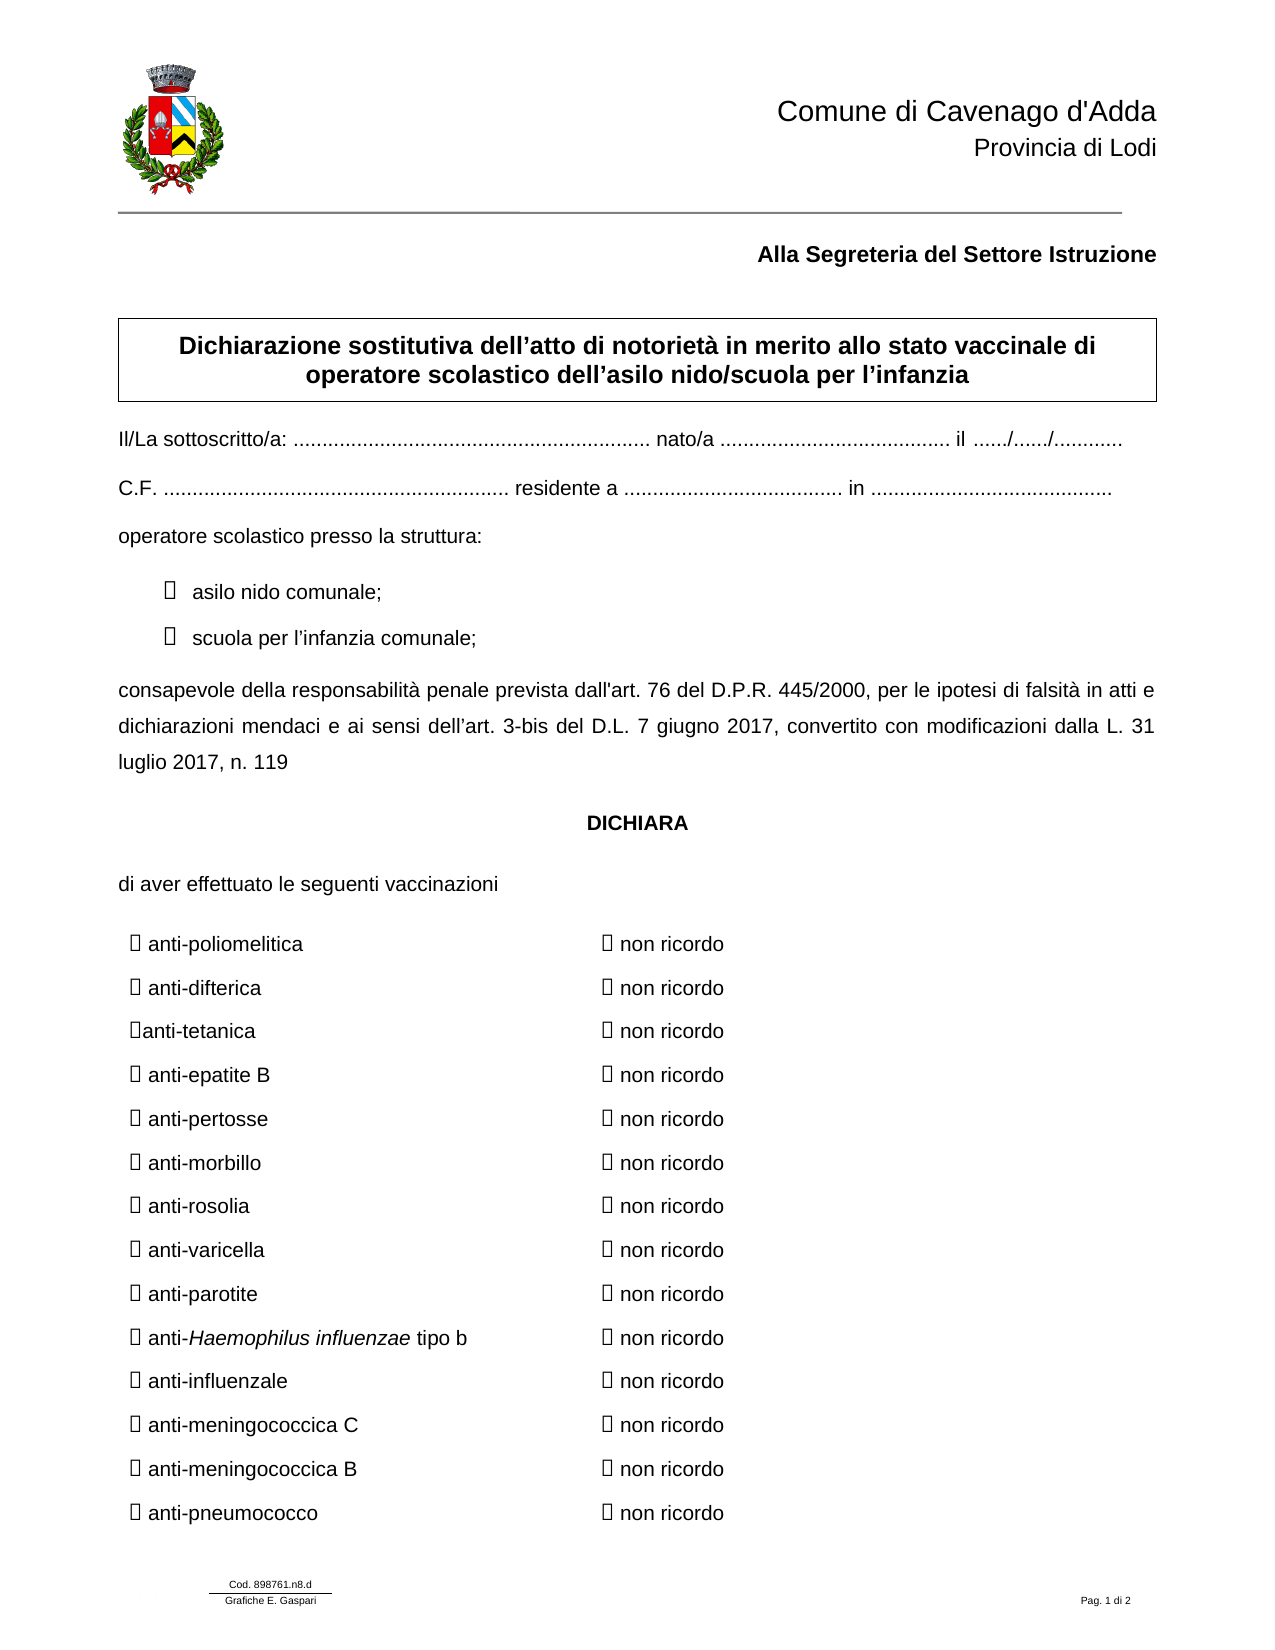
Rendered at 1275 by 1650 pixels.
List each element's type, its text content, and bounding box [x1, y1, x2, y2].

table_cell  anti-Haemophilus influenzae tipo b [117, 1314, 589, 1358]
table_cell anti-tetanica [117, 1008, 589, 1052]
table_cell  anti-pertosse [117, 1096, 589, 1139]
table_header  non ricordo [589, 921, 1156, 964]
table_cell  non ricordo [589, 964, 1156, 1008]
text Alla Segreteria del Settore Istruzione [118, 241, 1157, 267]
table_cell  non ricordo [589, 1314, 1156, 1358]
table_cell  non ricordo [589, 1227, 1156, 1271]
text operatore scolastico presso la struttura: [118, 524, 1157, 548]
table_cell  anti-meningococcica B [117, 1446, 589, 1489]
table_header Dichiarazione sostitutiva dell’atto di notorietà in merito allo stato vaccinale di operatore scolastico dell’asilo nido/scuola per l’infanzia [119, 319, 1156, 401]
text Provincia di Lodi [224, 133, 1157, 162]
table_cell  anti-rosolia [117, 1183, 589, 1227]
table_cell  non ricordo [589, 1008, 1156, 1052]
table_cell  anti-parotite [117, 1271, 589, 1314]
text DICHIARA [118, 811, 1157, 835]
table_cell  non ricordo [589, 1446, 1156, 1489]
text Comune di Cavenago d'Adda [224, 94, 1157, 128]
table_cell  anti-varicella [117, 1227, 589, 1271]
text consapevole della responsabilità penale prevista dall'art. 76 del D.P.R. 445/2000, per le ipotesi di falsità in atti e dichiarazioni mendaci e ai sensi dell’art. 3-bis del D.L. 7 giugno 2017, convertito con modificazioni dalla L. 31 luglio 2017, n. 119 [118, 678, 1157, 774]
table_cell  anti-difterica [117, 964, 589, 1008]
text Il/La sottoscritto/a: .............................................................. nato/a ........................................ il ....../....../............ [118, 427, 1157, 451]
table_cell  non ricordo [589, 1358, 1156, 1402]
table_cell  anti-meningococcica C [117, 1402, 589, 1446]
table_header  anti-poliomelitica [117, 921, 589, 964]
table_cell  non ricordo [589, 1183, 1156, 1227]
text  scuola per l’infanzia comunale; [162, 619, 1157, 653]
picture [122, 64, 224, 195]
table_cell  anti-pneumococco [117, 1489, 589, 1533]
table_cell  anti-influenzale [117, 1358, 589, 1402]
text C.F. ............................................................ residente a ...................................... in .......................................... [118, 475, 1157, 499]
table_cell  non ricordo [589, 1096, 1156, 1139]
text  asilo nido comunale; [162, 572, 1157, 606]
table_cell  non ricordo [589, 1402, 1156, 1446]
table_cell  anti-morbillo [117, 1139, 589, 1183]
table_cell  anti-epatite B [117, 1052, 589, 1096]
table_cell  non ricordo [589, 1489, 1156, 1533]
table_cell  non ricordo [589, 1052, 1156, 1096]
text di aver effettuato le seguenti vaccinazioni [118, 872, 1157, 896]
table_cell  non ricordo [589, 1139, 1156, 1183]
table_cell  non ricordo [589, 1271, 1156, 1314]
